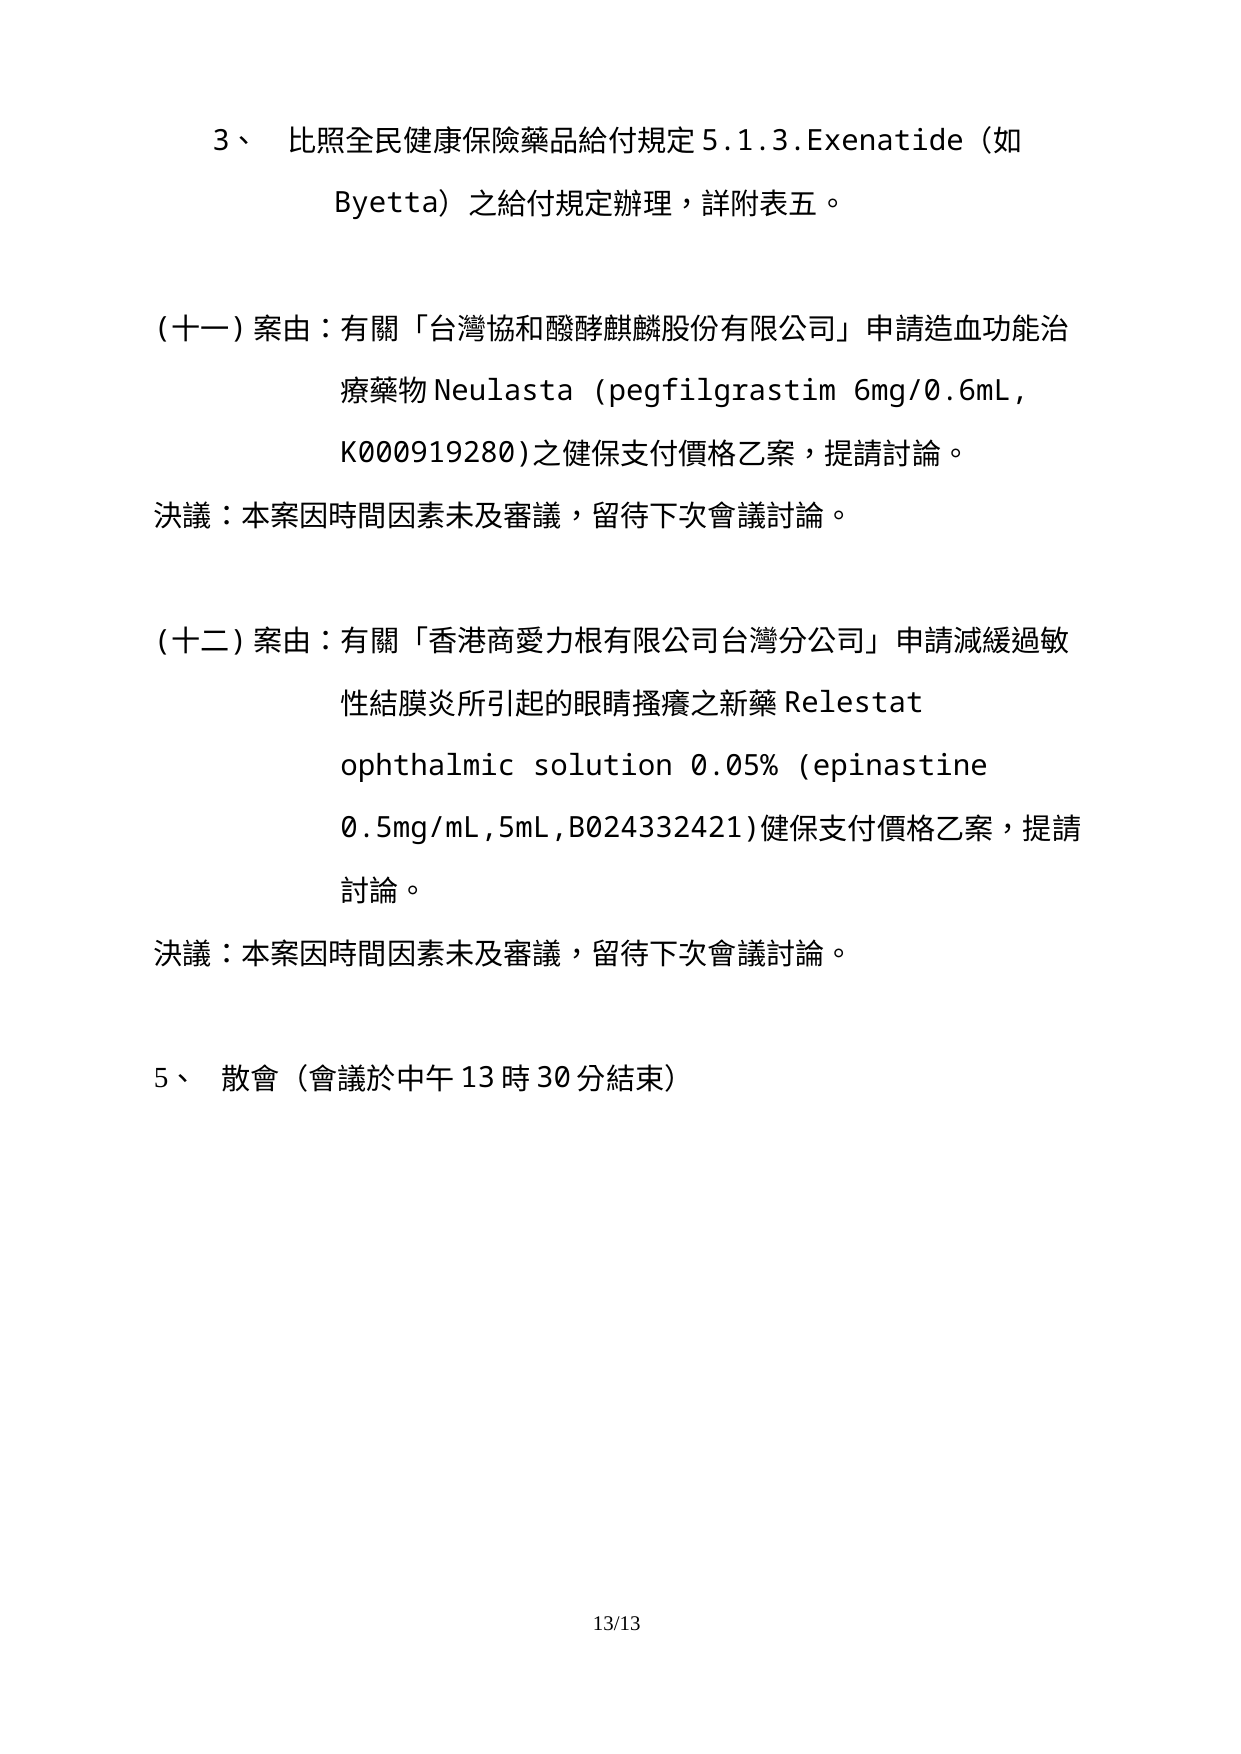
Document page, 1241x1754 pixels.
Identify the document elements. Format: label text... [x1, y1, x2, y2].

list 比照全民健康保險藥品給付規定5.1.3.Exenatide（如Byetta）之給付規定辦理，詳附表五。 [212, 97, 1092, 222]
list 散會（會議於中午13時30分結束） [153, 1035, 1092, 1097]
text (十一) 案由：有關「台灣協和醱酵麒麟股份有限公司」申請造血功能治療藥物Neulasta (pegfilgrastim 6mg/0.6mL, K000919280)之健保支付價格乙案，提請討論。 [153, 285, 1092, 472]
text 決議：本案因時間因素未及審議，留待下次會議討論。 [153, 910, 1092, 972]
text 決議：本案因時間因素未及審議，留待下次會議討論。 [153, 472, 1092, 535]
text (十二) 案由：有關「香港商愛力根有限公司台灣分公司」申請減緩過敏性結膜炎所引起的眼睛搔癢之新藥Relestat ophthalmic solution 0.05% (epinastine 0.5mg/mL,5mL,B024332421)健保支付價格乙案，提請討論。 [153, 597, 1092, 910]
